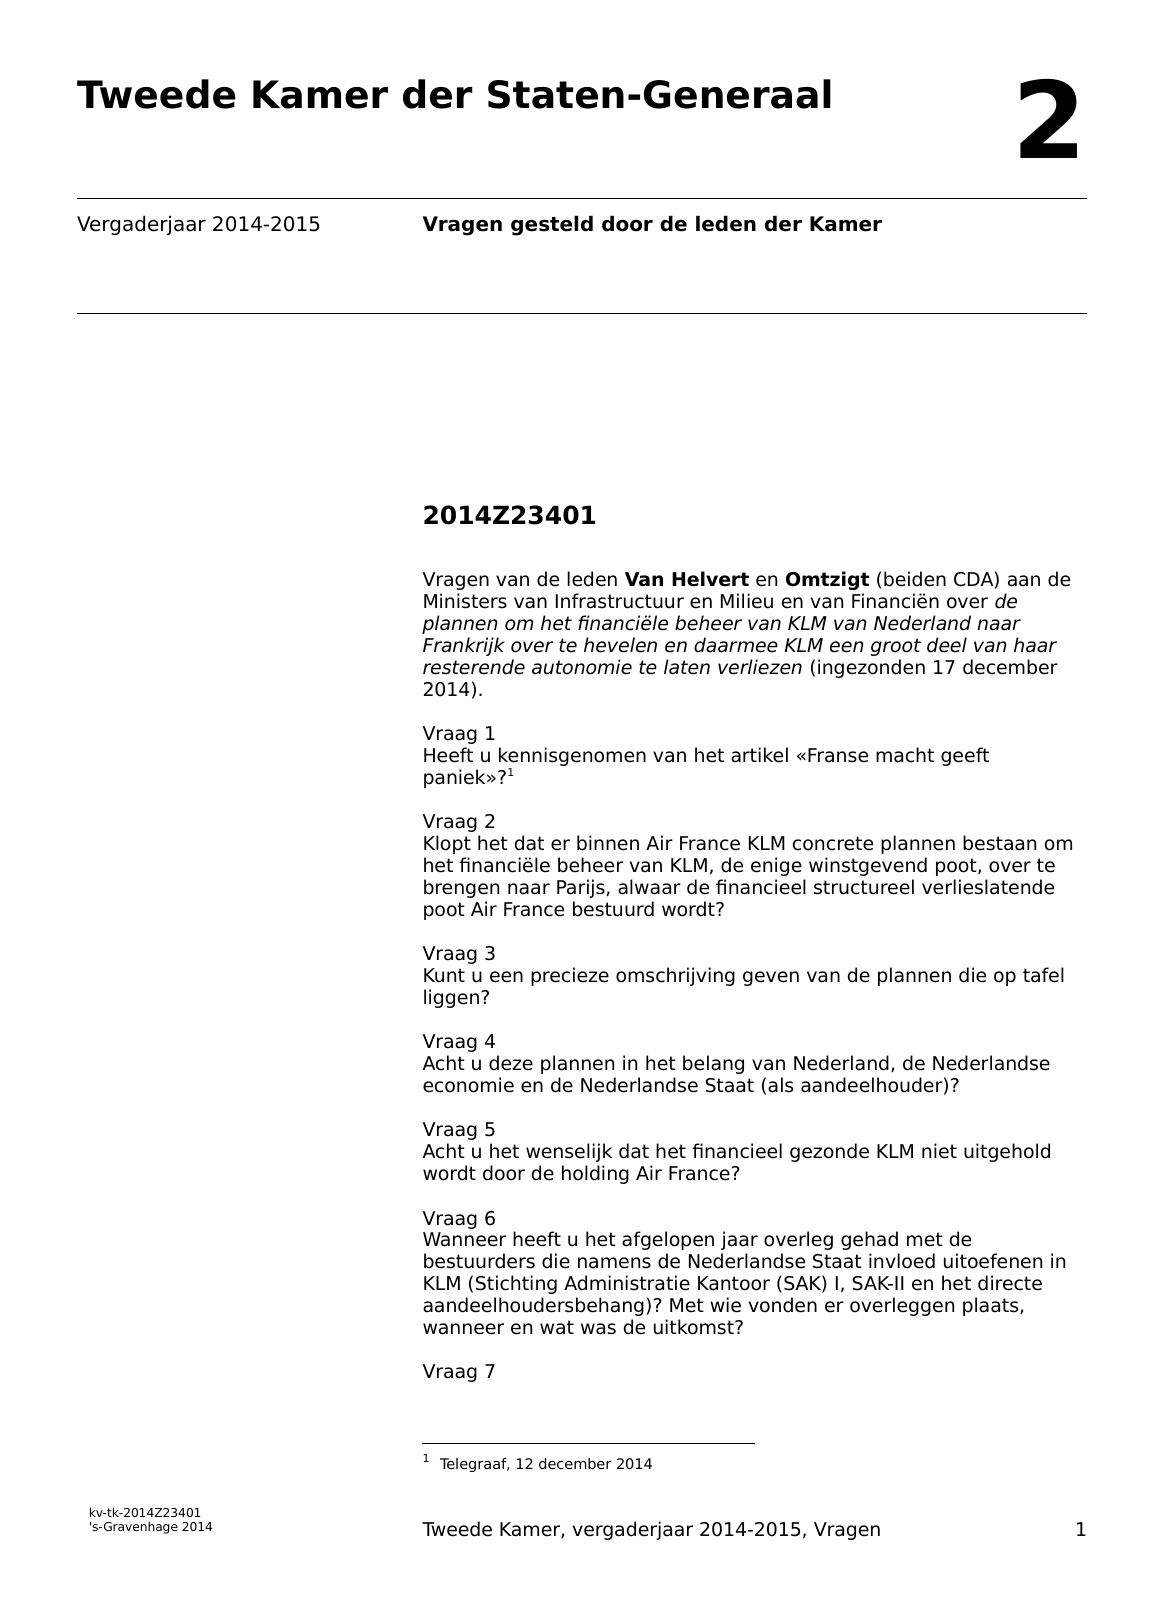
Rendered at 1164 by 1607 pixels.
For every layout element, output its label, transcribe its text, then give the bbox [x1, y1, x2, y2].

text kv-tk-2014Z23401 [88, 1506, 323, 1520]
text Vraag 7 [422, 1361, 1087, 1383]
text Vraag 5 [422, 1119, 1087, 1141]
text 2014Z23401 [422, 501, 1087, 531]
text Vraag 4 [422, 1031, 1087, 1053]
text Kunt u een precieze omschrijving geven van de plannen die op tafel liggen? [422, 965, 1087, 1009]
text Acht u het wenselijk dat het financieel gezonde KLM niet uitgehold wordt door de holding Air France? [422, 1141, 1087, 1185]
table_header 2 [886, 59, 1087, 198]
table_cell Vragen gesteld door de leden der Kamer [422, 199, 1087, 313]
text Vraag 1 [422, 723, 1087, 745]
text Acht u deze plannen in het belang van Nederland, de Nederlandse economie en de Nederlandse Staat (als aandeelhouder)? [422, 1053, 1087, 1097]
text Vraag 3 [422, 943, 1087, 965]
text Wanneer heeft u het afgelopen jaar overleg gehad met de bestuurders die namens de Nederlandse Staat invloed uitoefenen in KLM (Stichting Administratie Kantoor (SAK) I, SAK-II en het directe aandeelhoudersbehang)? Met wie vonden er overleggen plaats, wanneer en wat was de uitkomst? [422, 1229, 1087, 1339]
table_cell Vergaderjaar 2014-2015 [77, 199, 422, 313]
text Vragen van de leden Van Helvert en Omtzigt (beiden CDA) aan de Ministers van Infrastructuur en Milieu en van Financiën over de plannen om het financiële beheer van KLM van Nederland naar Frankrijk over te hevelen en daarmee KLM een groot deel van haar resterende autonomie te laten verliezen (ingezonden 17 december 2014). [422, 569, 1087, 701]
text Vraag 2 [422, 811, 1087, 833]
text Telegraaf, 12 december 2014 [422, 1452, 1087, 1474]
table_header Tweede Kamer der Staten-Generaal [77, 59, 886, 198]
text Klopt het dat er binnen Air France KLM concrete plannen bestaan om het financiële beheer van KLM, de enige winstgevend poot, over te brengen naar Parijs, alwaar de financieel structureel verlieslatende poot Air France bestuurd wordt? [422, 833, 1087, 921]
text Vraag 6 [422, 1207, 1087, 1229]
text 's-Gravenhage 2014 [88, 1520, 323, 1534]
text Heeft u kennisgenomen van het artikel «Franse macht geeft paniek»? [422, 745, 1087, 789]
